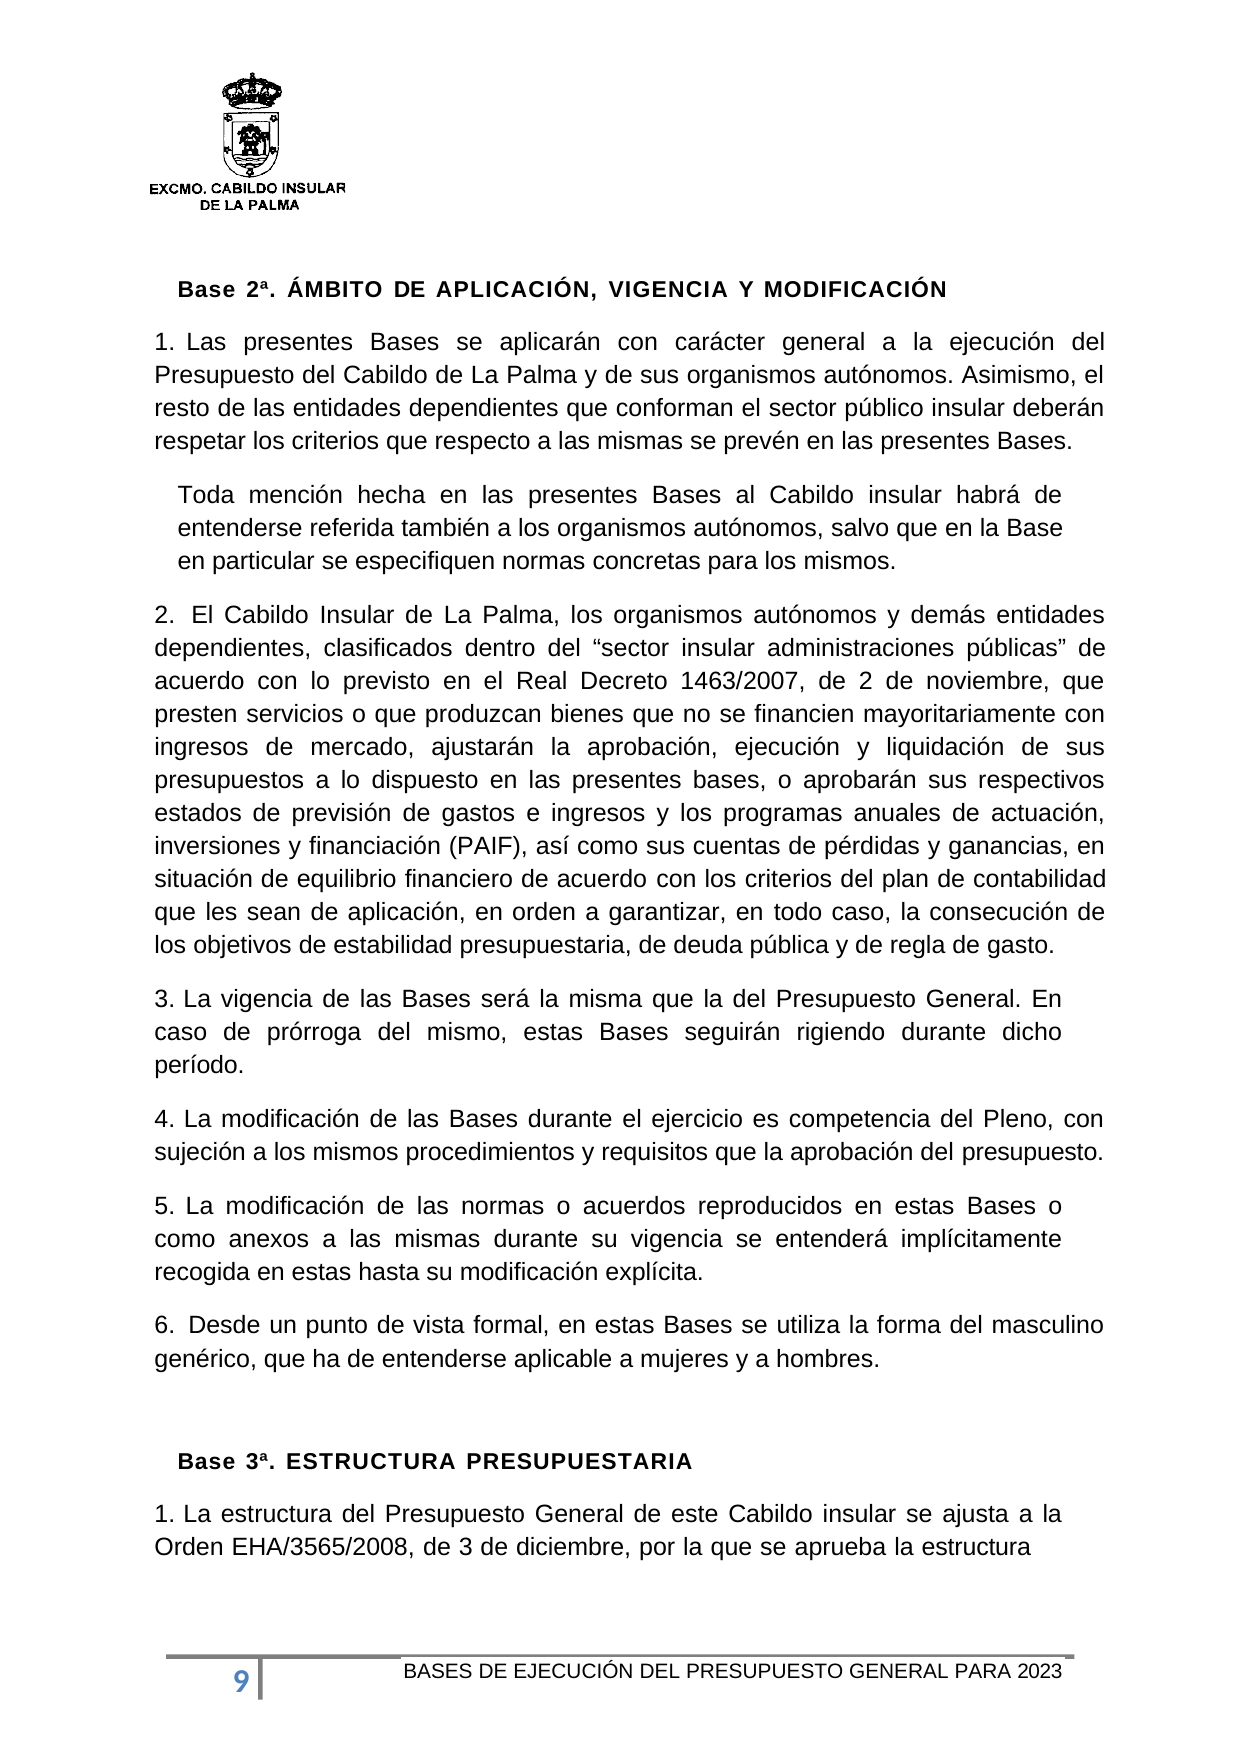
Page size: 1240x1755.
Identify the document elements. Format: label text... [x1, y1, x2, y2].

text Base 3ª. ESTRUCTURA PRESUPUESTARIA [177, 1448, 1106, 1474]
text Base 2ª. ÁMBITO DE APLICACIÓN, VIGENCIA Y MODIFICACIÓN [177, 276, 1106, 302]
text Toda mención hecha en las presentes Bases al Cabildo insular habrá de entenderse referida también a los organismos autónomos, salvo que en la Base en particular se especifiquen normas concretas para los mismos. [177, 480, 1063, 575]
list Las presentes Bases se aplicarán con carácter general a la ejecución del Presupuesto del Cabildo de La Palma y de sus organismos autónomos. Asimismo, el resto de las entidades dependientes que conforman el sector público insular deberán respetar los criterios que respecto a las mismas se prevén en las presentes Bases. [154, 327, 1106, 455]
list La vigencia de las Bases será la misma que la del Presupuesto General. En caso de prórroga del mismo, estas Bases seguirán rigiendo durante dicho período. [154, 984, 1063, 1079]
list El Cabildo Insular de La Palma, los organismos autónomos y demás entidades dependientes, clasificados dentro del “sector insular administraciones públicas” de acuerdo con lo previsto en el Real Decreto 1463/2007, de 2 de noviembre, que presten servicios o que produzcan bienes que no se financien mayoritariamente con ingresos de mercado, ajustarán la aprobación, ejecución y liquidación de sus presupuestos a lo dispuesto en las presentes bases, o aprobarán sus respectivos estados de previsión de gastos e ingresos y los programas anuales de actuación, inversiones y financiación (PAIF), así como sus cuentas de pérdidas y ganancias, en situación de equilibrio financiero de acuerdo con los criterios del plan de contabilidad que les sean de aplicación, en orden a garantizar, en todo caso, la consecución de los objetivos de estabilidad presupuestaria, de deuda pública y de regla de gasto. [154, 600, 1106, 959]
list Desde un punto de vista formal, en estas Bases se utiliza la forma del masculino genérico, que ha de entenderse aplicable a mujeres y a hombres. [154, 1311, 1106, 1372]
list La estructura del Presupuesto General de este Cabildo insular se ajusta a la Orden EHA/3565/2008, de 3 de diciembre, por la que se aprueba la estructura [154, 1499, 1063, 1561]
list La modificación de las Bases durante el ejercicio es competencia del Pleno, con sujeción a los mismos procedimientos y requisitos que la aprobación del presupuesto. [154, 1104, 1106, 1166]
list La modificación de las normas o acuerdos reproducidos en estas Bases o como anexos a las mismas durante su vigencia se entenderá implícitamente recogida en estas hasta su modificación explícita. [154, 1191, 1063, 1286]
